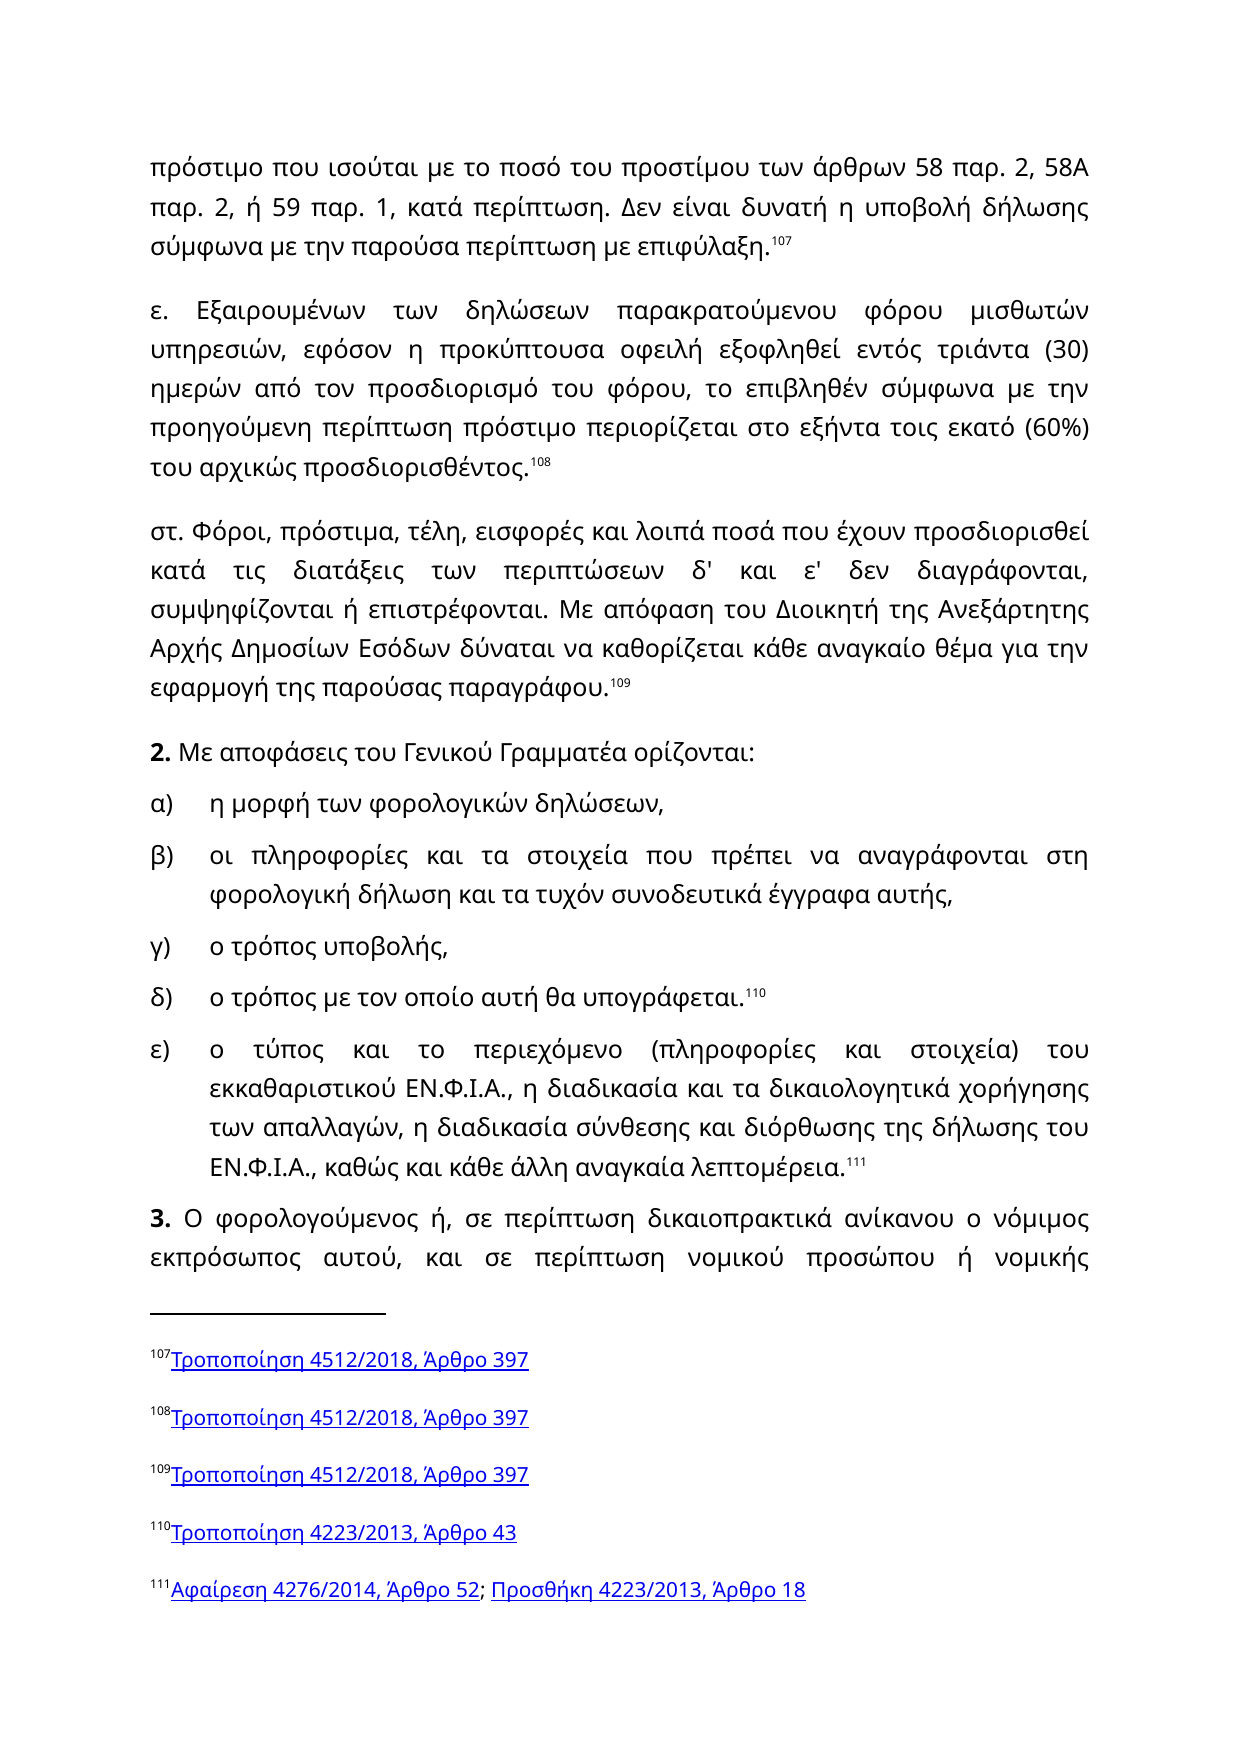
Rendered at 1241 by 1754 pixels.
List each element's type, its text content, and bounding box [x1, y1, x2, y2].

text Τροποποίηση 4223/2013, Άρθρο 43 [150, 1518, 1090, 1546]
text Τροποποίηση 4512/2018, Άρθρο 397 [150, 1403, 1090, 1431]
text 3. Ο φορολογούμενος ή, σε περίπτωση δικαιοπρακτικά ανίκανου ο νόμιμος εκπρόσωπος αυτού, και σε περίπτωση νομικού προσώπου ή νομικής [150, 1201, 1090, 1274]
text Τροποποίηση 4512/2018, Άρθρο 397 [150, 1345, 1090, 1373]
list α) η μορφή των φορολογικών δηλώσεων, [150, 786, 1090, 820]
list ε) ο τύπος και το περιεχόμενο (πληροφορίες και στοιχεία) του εκκαθαριστικού ΕΝ.Φ.Ι.Α., η διαδικασία και τα δικαιολογητικά χορήγησης των απαλλαγών, η διαδικασία σύνθεσης και διόρθωσης της δήλωσης του ΕΝ.Φ.Ι.Α., καθώς και κάθε άλλη αναγκαία λεπτομέρεια. [150, 1032, 1090, 1183]
text στ. Φόροι, πρόστιμα, τέλη, εισφορές και λοιπά ποσά που έχουν προσδιορισθεί κατά τις διατάξεις των περιπτώσεων δ' και ε' δεν διαγράφονται, συμψηφίζονται ή επιστρέφονται. Με απόφαση του Διοικητή της Ανεξάρτητης Αρχής Δημοσίων Εσόδων δύναται να καθορίζεται κάθε αναγκαίο θέμα για την εφαρμογή της παρούσας παραγράφου. [150, 513, 1090, 704]
text Αφαίρεση 4276/2014, Άρθρο 52; Προσθήκη 4223/2013, Άρθρο 18 [150, 1576, 1090, 1604]
list δ) ο τρόπος με τον οποίο αυτή θα υπογράφεται. [150, 980, 1090, 1014]
text Τροποποίηση 4512/2018, Άρθρο 397 [150, 1460, 1090, 1489]
text πρόστιμο που ισούται με το ποσό του προστίμου των άρθρων 58 παρ. 2, 58Α παρ. 2, ή 59 παρ. 1, κατά περίπτωση. Δεν είναι δυνατή η υποβολή δήλωσης σύμφωνα με την παρούσα περίπτωση με επιφύλαξη. [150, 150, 1090, 262]
list γ) ο τρόπος υποβολής, [150, 928, 1090, 962]
text 2. Με αποφάσεις του Γενικού Γραμματέα ορίζονται: [150, 734, 1090, 768]
text ε. Εξαιρουμένων των δηλώσεων παρακρατούμενου φόρου μισθωτών υπηρεσιών, εφόσον η προκύπτουσα οφειλή εξοφληθεί εντός τριάντα (30) ημερών από τον προσδιορισμό του φόρου, το επιβληθέν σύμφωνα με την προηγούμενη περίπτωση πρόστιμο περιορίζεται στο εξήντα τοις εκατό (60%) του αρχικώς προσδιορισθέντος. [150, 292, 1090, 483]
list β) οι πληροφορίες και τα στοιχεία που πρέπει να αναγράφονται στη φορολογική δήλωση και τα τυχόν συνοδευτικά έγγραφα αυτής, [150, 837, 1090, 911]
